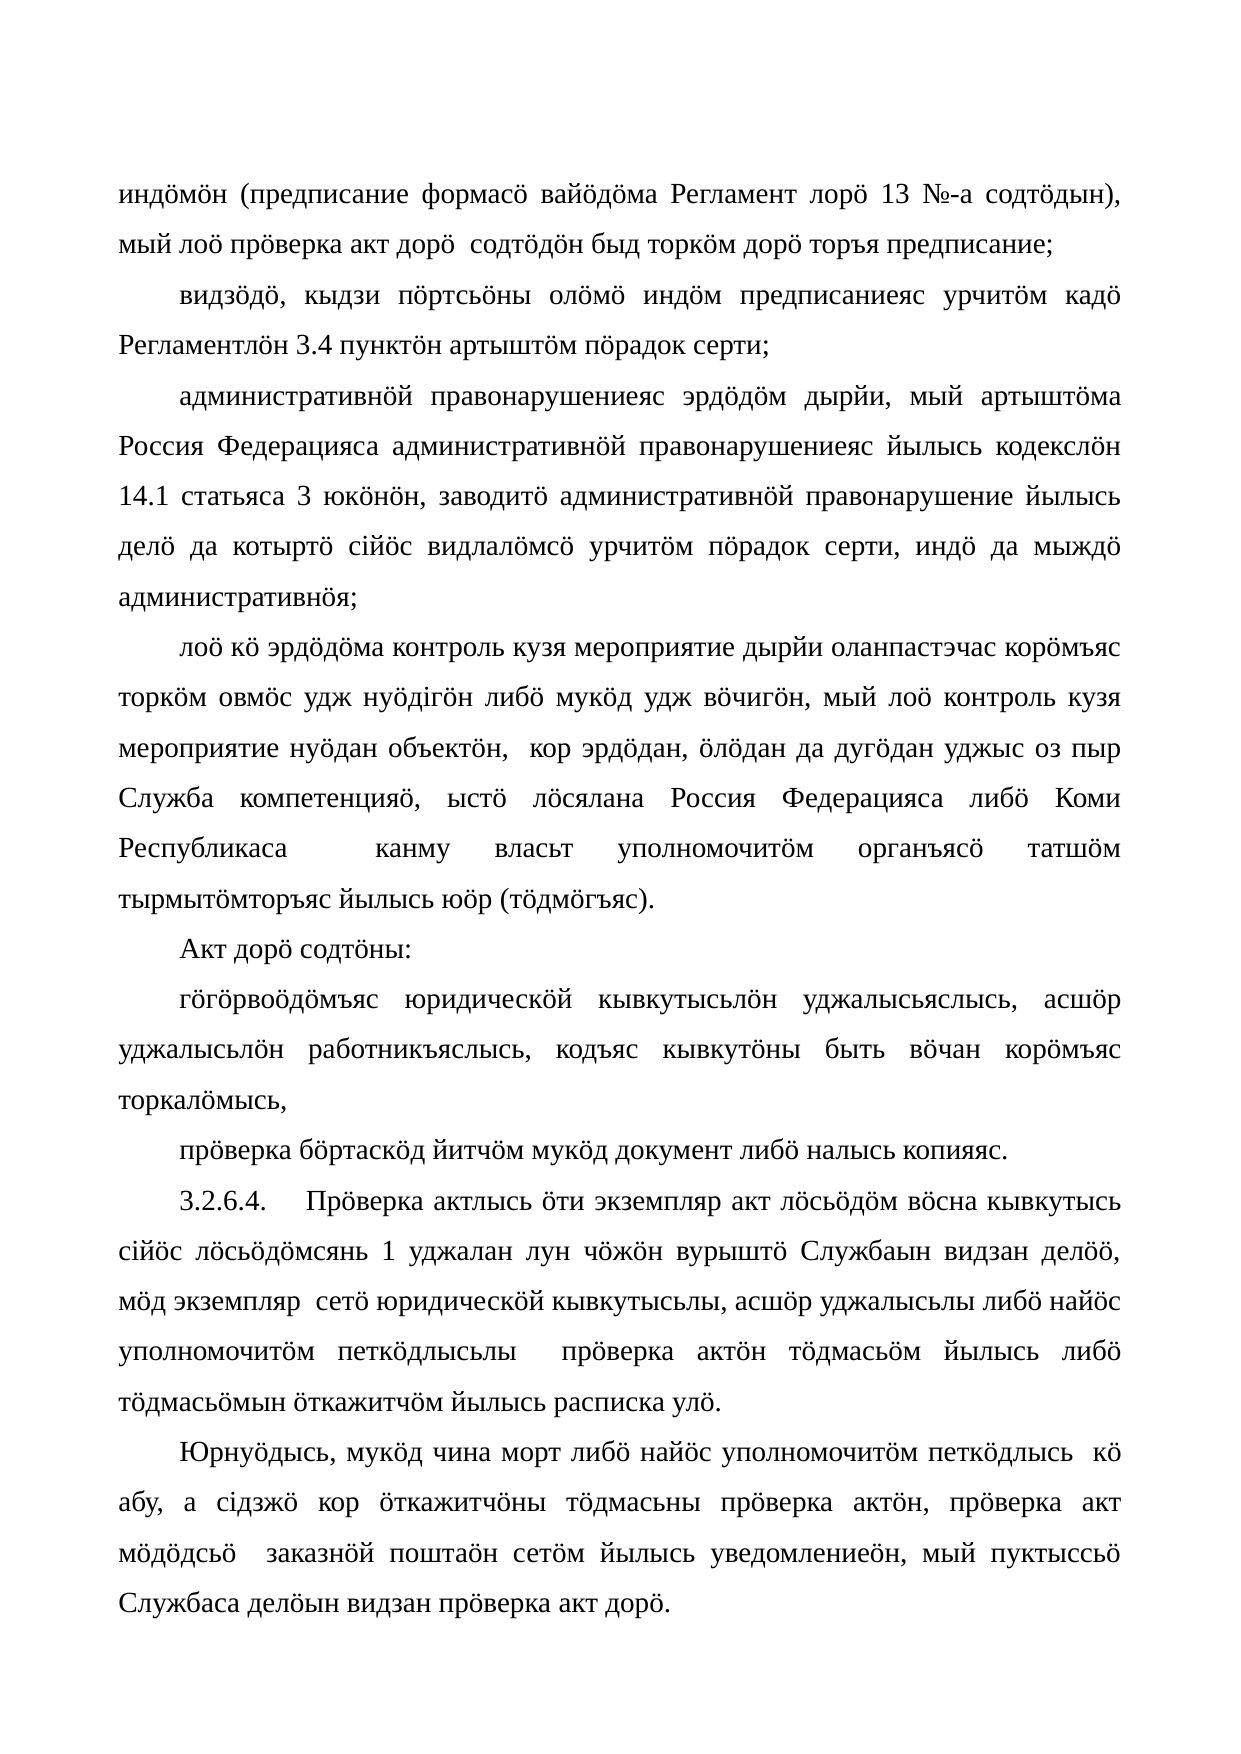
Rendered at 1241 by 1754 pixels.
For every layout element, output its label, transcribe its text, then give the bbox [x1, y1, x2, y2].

text прӧверка бӧртаскӧд йитчӧм мукӧд документ либӧ налысь копияяс. [118, 1132, 1122, 1166]
text лоӧ кӧ эрдӧдӧма контроль кузя мероприятие дырйи оланпастэчас корӧмъяс торкӧм овмӧс удж нуӧдігӧн либӧ мукӧд удж вӧчигӧн, мый лоӧ контроль кузя мероприятие нуӧдан объектӧн, кор эрдӧдан, ӧлӧдан да дугӧдан уджыс оз пыр Служба компетенцияӧ, ыстӧ лӧсялана Россия Федерацияса либӧ Коми Республикаса канму власьт уполномочитӧм органъясӧ татшӧм тырмытӧмторъяс йылысь юӧр (тӧдмӧгъяс). [118, 629, 1122, 914]
list Прӧверка актлысь ӧти экземпляр акт лӧсьӧдӧм вӧсна кывкутысь сійӧс лӧсьӧдӧмсянь 1 уджалан лун чӧжӧн вурыштӧ Службаын видзан делӧӧ, мӧд экземпляр сетӧ юридическӧй кывкутысьлы, асшӧр уджалысьлы либӧ найӧс уполномочитӧм петкӧдлысьлы прӧверка актӧн тӧдмасьӧм йылысь либӧ тӧдмасьӧмын ӧткажитчӧм йылысь расписка улӧ. [118, 1183, 1122, 1417]
text гӧгӧрвоӧдӧмъяс юридическӧй кывкутысьлӧн уджалысьяслысь, асшӧр уджалысьлӧн работникъяслысь, кодъяс кывкутӧны быть вӧчан корӧмъяс торкалӧмысь, [118, 981, 1122, 1116]
text Акт дорӧ содтӧны: [118, 931, 1122, 964]
text Юрнуӧдысь, мукӧд чина морт либӧ найӧс уполномочитӧм петкӧдлысь кӧ абу, а сідзжӧ кор ӧткажитчӧны тӧдмасьны прӧверка актӧн, прӧверка акт мӧдӧдсьӧ заказнӧй поштаӧн сетӧм йылысь уведомлениеӧн, мый пуктыссьӧ Службаса делӧын видзан прӧверка акт дорӧ. [118, 1434, 1122, 1619]
text индӧмӧн (предписание формасӧ вайӧдӧма Регламент лорӧ 13 №-а содтӧдын), мый лоӧ прӧверка акт дорӧ содтӧдӧн быд торкӧм дорӧ торъя предписание; [118, 176, 1122, 260]
text административнӧй правонарушениеяс эрдӧдӧм дырйи, мый артыштӧма Россия Федерацияса административнӧй правонарушениеяс йылысь кодекслӧн 14.1 статьяса 3 юкӧнӧн, заводитӧ административнӧй правонарушение йылысь делӧ да котыртӧ сійӧс видлалӧмсӧ урчитӧм пӧрадок серти, индӧ да мыждӧ административнӧя; [118, 378, 1122, 612]
text видзӧдӧ, кыдзи пӧртсьӧны олӧмӧ индӧм предписаниеяс урчитӧм кадӧ Регламентлӧн 3.4 пунктӧн артыштӧм пӧрадок серти; [118, 277, 1122, 361]
